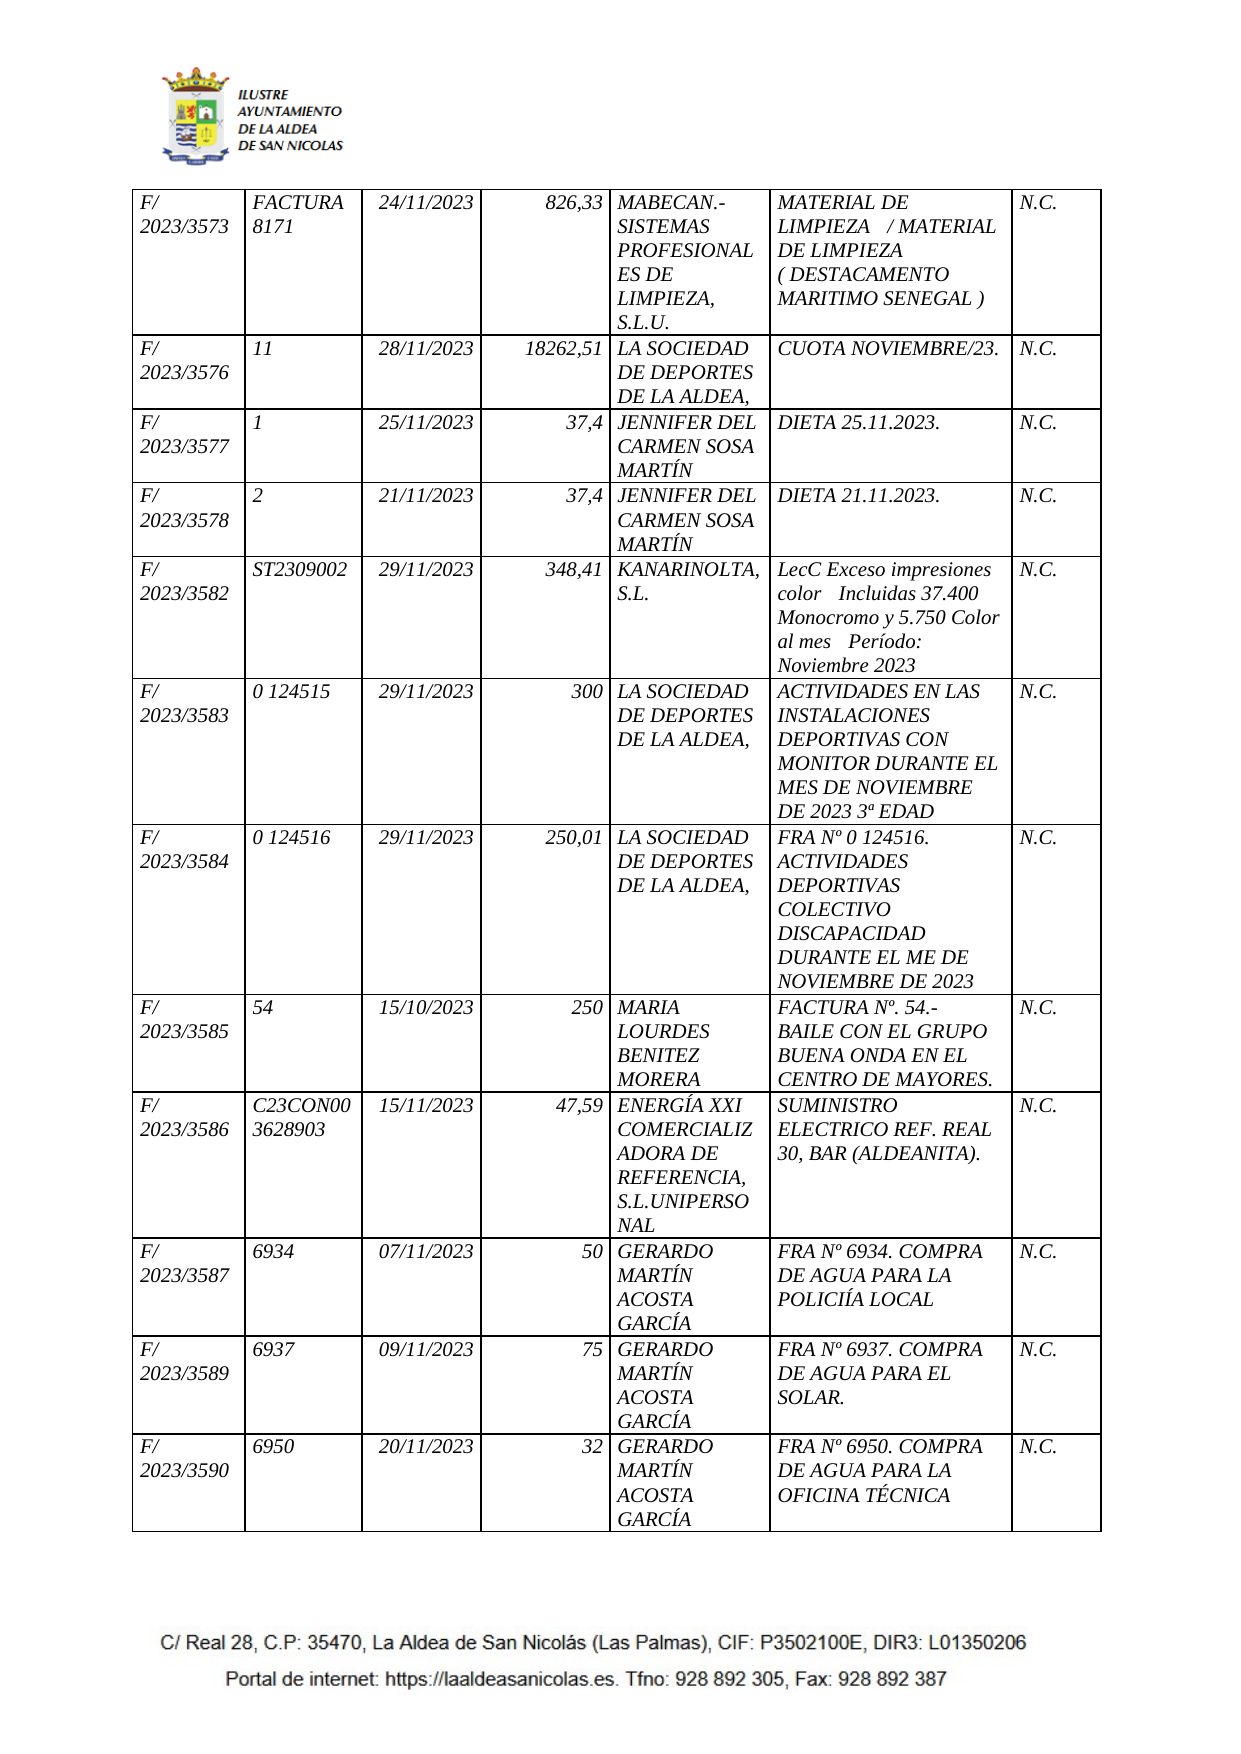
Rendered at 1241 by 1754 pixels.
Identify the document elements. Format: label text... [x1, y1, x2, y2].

table_cell N.C. [1013, 410, 1100, 482]
picture [148, 1626, 1034, 1695]
table_cell 54 [246, 995, 361, 1091]
table_cell GERARDO MARTÍN ACOSTA GARCÍA [611, 1435, 769, 1531]
table_cell 32 [482, 1435, 609, 1531]
table_cell N.C. [1013, 190, 1100, 334]
table_cell 28/11/2023 [363, 336, 480, 408]
table_cell 37,4 [482, 410, 609, 482]
table_cell 300 [482, 679, 609, 823]
table_cell N.C. [1013, 1337, 1100, 1433]
table_cell F/2023/3573 [133, 190, 244, 334]
table_cell N.C. [1013, 679, 1100, 823]
table_cell F/2023/3585 [133, 995, 244, 1091]
table_cell DIETA 25.11.2023. [771, 410, 1011, 482]
table_cell 1 [246, 410, 361, 482]
table_cell F/2023/3576 [133, 336, 244, 408]
table_cell N.C. [1013, 1093, 1100, 1237]
table_cell 29/11/2023 [363, 825, 480, 993]
table_cell N.C. [1013, 995, 1100, 1091]
table_cell 21/11/2023 [363, 483, 480, 556]
table_cell LA SOCIEDAD DE DEPORTES DE LA ALDEA, [611, 679, 769, 823]
table_cell JENNIFER DEL CARMEN SOSA MARTÍN [611, 483, 769, 556]
table_cell 18262,51 [482, 336, 609, 408]
table_cell FACTURA 8171 [246, 190, 361, 334]
table_cell FRA Nº 0 124516. ACTIVIDADES DEPORTIVAS COLECTIVO DISCAPACIDAD DURANTE EL ME DE NOVIEMBRE DE 2023 [771, 825, 1011, 993]
table_cell 15/11/2023 [363, 1093, 480, 1237]
table_cell 37,4 [482, 483, 609, 556]
table_cell 09/11/2023 [363, 1337, 480, 1433]
table_cell N.C. [1013, 825, 1100, 993]
table_cell ENERGÍA XXI COMERCIALIZADORA DE REFERENCIA, S.L.UNIPERSONAL [611, 1093, 769, 1237]
table_cell 826,33 [482, 190, 609, 334]
table_cell C23CON003628903 [246, 1093, 361, 1237]
table_cell FRA Nº 6950. COMPRA DE AGUA PARA LA OFICINA TÉCNICA [771, 1435, 1011, 1531]
table_cell 75 [482, 1337, 609, 1433]
table_cell MATERIAL DE LIMPIEZA / MATERIAL DE LIMPIEZA ( DESTACAMENTO MARITIMO SENEGAL ) [771, 190, 1011, 334]
table_cell F/2023/3578 [133, 483, 244, 556]
table_cell F/2023/3582 [133, 557, 244, 677]
table_cell N.C. [1013, 557, 1100, 677]
picture [148, 59, 359, 173]
table_cell N.C. [1013, 1435, 1100, 1531]
table_cell F/2023/3584 [133, 825, 244, 993]
table_cell 6937 [246, 1337, 361, 1433]
table_cell LecC Exceso impresiones color Incluidas 37.400 Monocromo y 5.750 Color al mes Período: Noviembre 2023 [771, 557, 1011, 677]
table_cell F/2023/3587 [133, 1239, 244, 1335]
table_cell 6934 [246, 1239, 361, 1335]
table_cell 11 [246, 336, 361, 408]
table_cell 07/11/2023 [363, 1239, 480, 1335]
table_cell 47,59 [482, 1093, 609, 1237]
table_cell F/2023/3589 [133, 1337, 244, 1433]
table_cell F/2023/3586 [133, 1093, 244, 1237]
table_cell 29/11/2023 [363, 679, 480, 823]
table_cell 6950 [246, 1435, 361, 1531]
table_cell ACTIVIDADES EN LAS INSTALACIONES DEPORTIVAS CON MONITOR DURANTE EL MES DE NOVIEMBRE DE 2023 3ª EDAD [771, 679, 1011, 823]
table_cell SUMINISTRO ELECTRICO REF. REAL 30, BAR (ALDEANITA). [771, 1093, 1011, 1237]
table_cell 29/11/2023 [363, 557, 480, 677]
table_cell MARIA LOURDES BENITEZ MORERA [611, 995, 769, 1091]
table_cell GERARDO MARTÍN ACOSTA GARCÍA [611, 1337, 769, 1433]
table_cell 0 124515 [246, 679, 361, 823]
table_cell 20/11/2023 [363, 1435, 480, 1531]
table_cell F/2023/3590 [133, 1435, 244, 1531]
table_cell MABECAN.-SISTEMAS PROFESIONALES DE LIMPIEZA, S.L.U. [611, 190, 769, 334]
table_cell CUOTA NOVIEMBRE/23. [771, 336, 1011, 408]
table_cell 25/11/2023 [363, 410, 480, 482]
table_cell 24/11/2023 [363, 190, 480, 334]
table_cell 0 124516 [246, 825, 361, 993]
table_cell LA SOCIEDAD DE DEPORTES DE LA ALDEA, [611, 825, 769, 993]
table_cell LA SOCIEDAD DE DEPORTES DE LA ALDEA, [611, 336, 769, 408]
table_cell GERARDO MARTÍN ACOSTA GARCÍA [611, 1239, 769, 1335]
table_cell FRA Nº 6934. COMPRA DE AGUA PARA LA POLICIÍA LOCAL [771, 1239, 1011, 1335]
table_cell ST2309002 [246, 557, 361, 677]
table_cell N.C. [1013, 483, 1100, 556]
table_cell 348,41 [482, 557, 609, 677]
table_cell F/2023/3583 [133, 679, 244, 823]
table_cell DIETA 21.11.2023. [771, 483, 1011, 556]
table_cell FACTURA Nº. 54.- BAILE CON EL GRUPO BUENA ONDA EN EL CENTRO DE MAYORES. [771, 995, 1011, 1091]
table_cell F/2023/3577 [133, 410, 244, 482]
table_cell 250 [482, 995, 609, 1091]
table_cell 15/10/2023 [363, 995, 480, 1091]
table_cell KANARINOLTA, S.L. [611, 557, 769, 677]
table_cell N.C. [1013, 1239, 1100, 1335]
table_cell 250,01 [482, 825, 609, 993]
table_cell JENNIFER DEL CARMEN SOSA MARTÍN [611, 410, 769, 482]
table_cell N.C. [1013, 336, 1100, 408]
table_cell FRA Nº 6937. COMPRA DE AGUA PARA EL SOLAR. [771, 1337, 1011, 1433]
table_cell 50 [482, 1239, 609, 1335]
table_cell 2 [246, 483, 361, 556]
